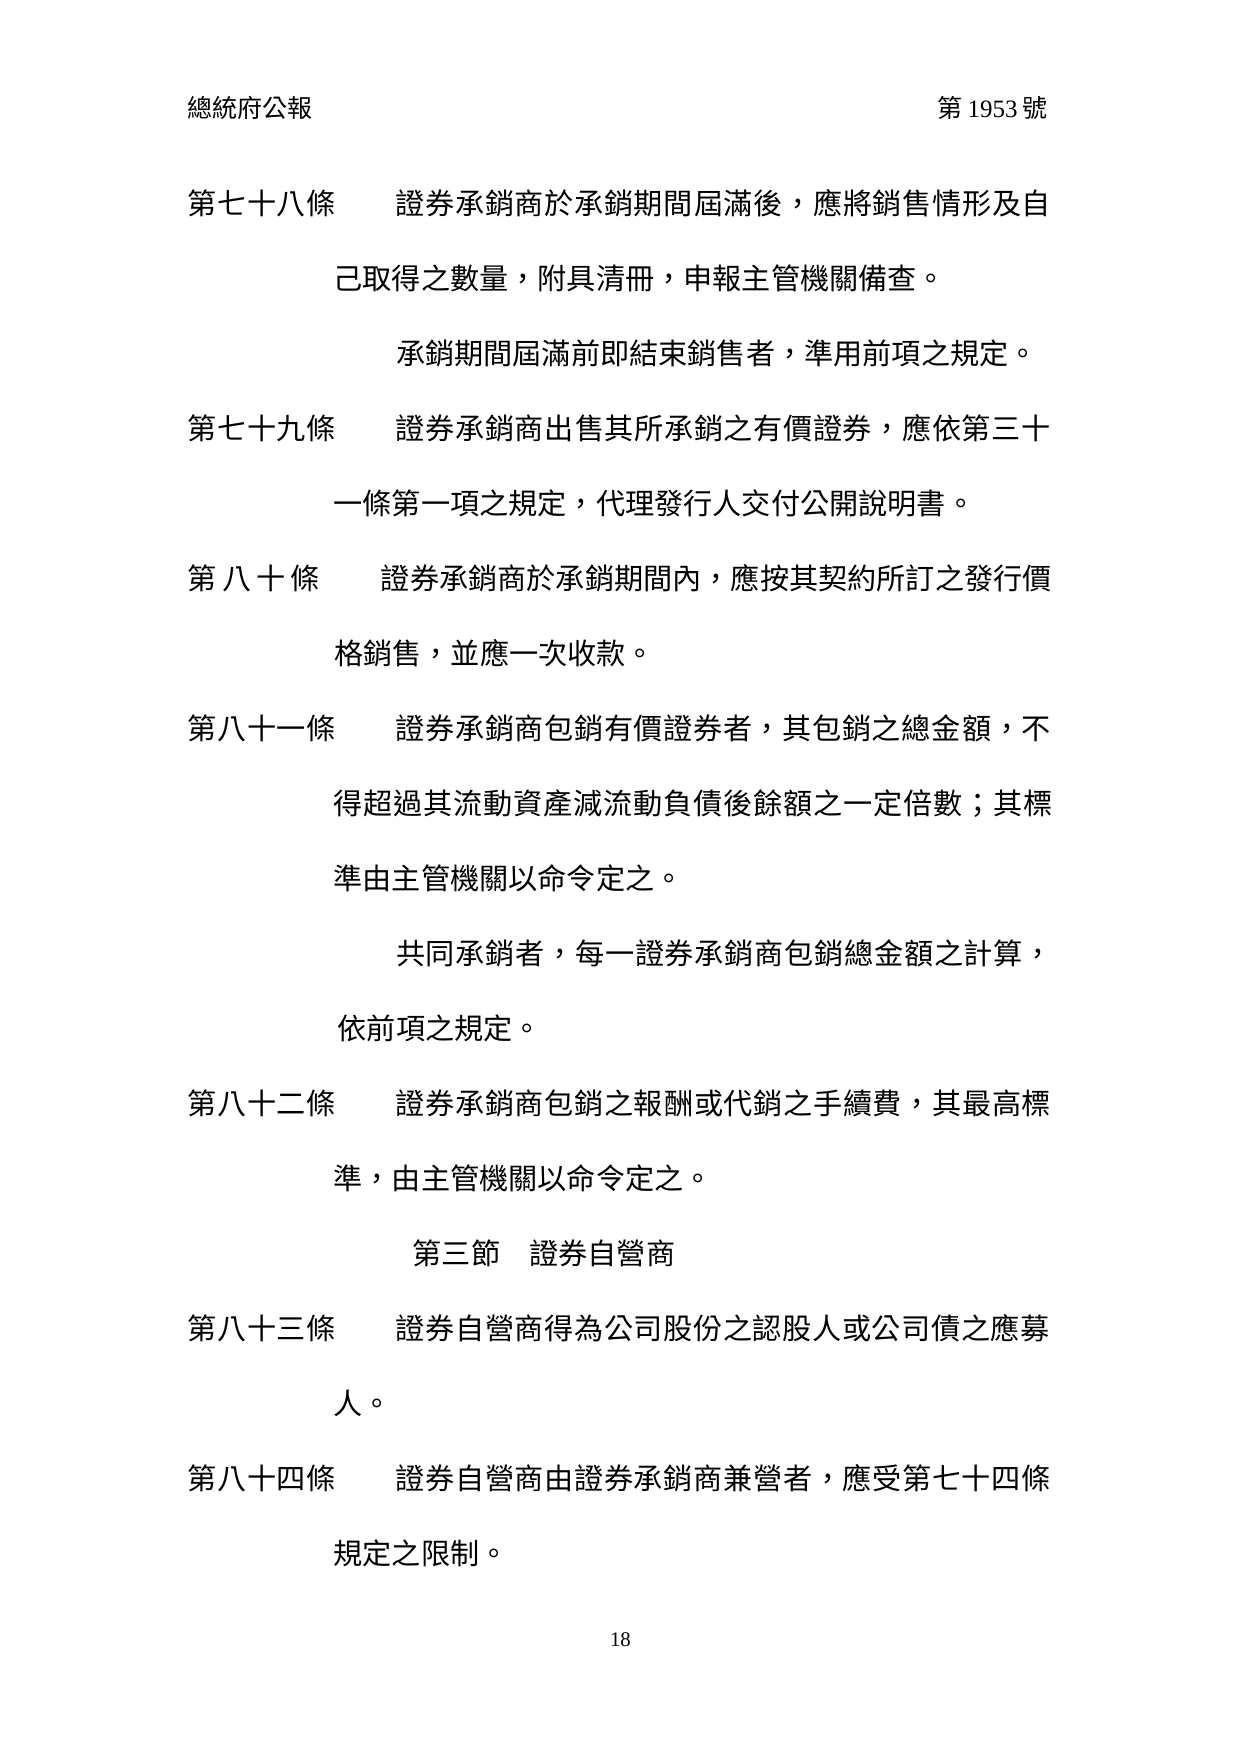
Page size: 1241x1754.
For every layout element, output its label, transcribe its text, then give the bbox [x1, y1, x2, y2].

text 第七十九條 證券承銷商出售其所承銷之有價證券，應依第三十一條第一項之規定，代理發行人交付公開說明書。 [187, 389, 1053, 539]
text 第八十四條 證券自營商由證券承銷商兼營者，應受第七十四條規定之限制。 [187, 1439, 1053, 1589]
text 共同承銷者，每一證券承銷商包銷總金額之計算，依前項之規定。 [337, 914, 1053, 1064]
text 第三節 證券自營商 [412, 1214, 1053, 1289]
text 第八十條 證券承銷商於承銷期間內，應按其契約所訂之發行價格銷售，並應一次收款。 [187, 539, 1053, 689]
text 第八十一條 證券承銷商包銷有價證券者，其包銷之總金額，不得超過其流動資產減流動負債後餘額之一定倍數；其標準由主管機關以命令定之。 [187, 689, 1053, 914]
text 第八十三條 證券自營商得為公司股份之認股人或公司債之應募人。 [187, 1289, 1053, 1439]
text 第八十二條 證券承銷商包銷之報酬或代銷之手續費，其最高標準，由主管機關以命令定之。 [187, 1064, 1053, 1214]
text 第七十八條 證券承銷商於承銷期間屆滿後，應將銷售情形及自己取得之數量，附具清冊，申報主管機關備查。 [187, 164, 1053, 314]
text 承銷期間屆滿前即結束銷售者，準用前項之規定。 [337, 314, 1053, 389]
